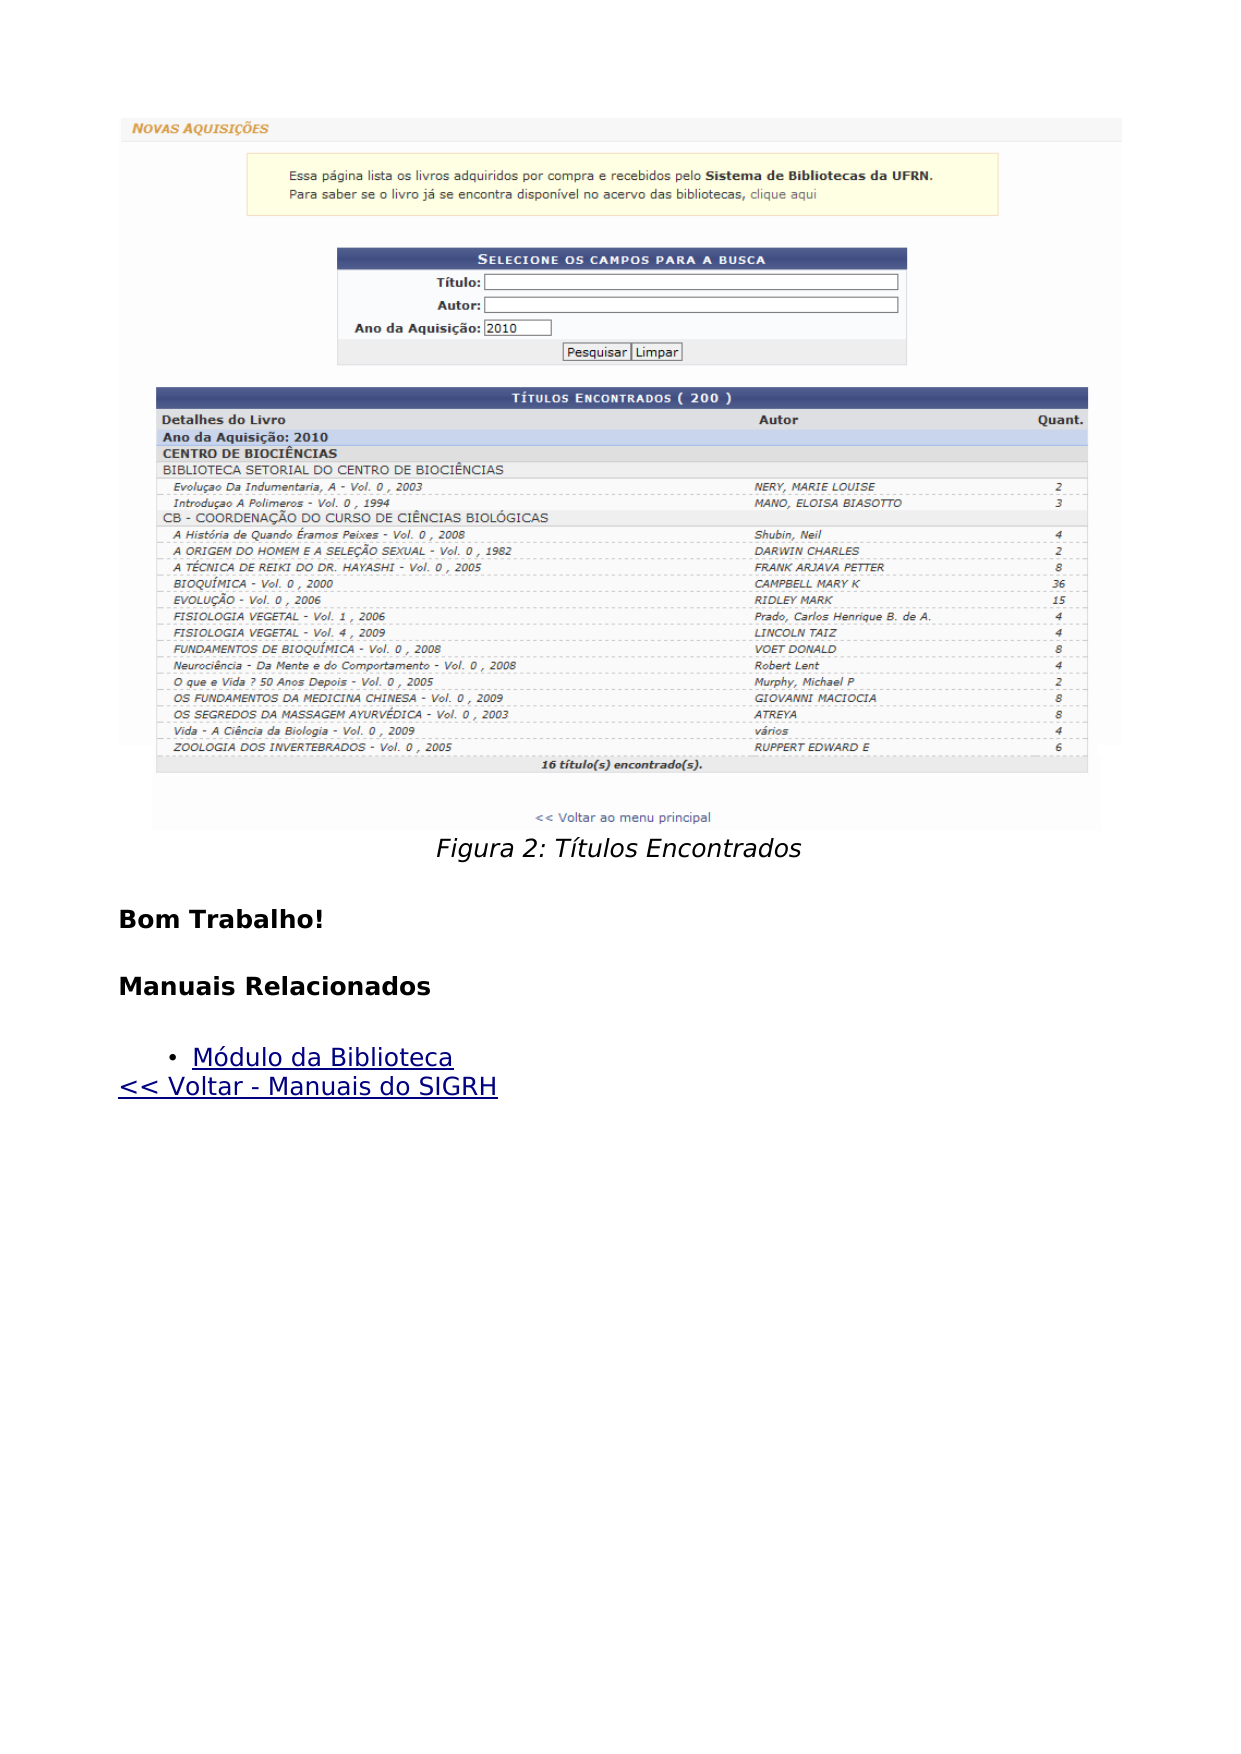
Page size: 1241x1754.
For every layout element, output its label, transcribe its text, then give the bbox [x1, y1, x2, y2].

text << Voltar - Manuais do SIGRH [118, 1072, 1122, 1102]
subtitle Manuais Relacionados [118, 972, 1122, 1001]
text Bom Trabalho! [118, 905, 1122, 934]
text Figura 2: Títulos Encontrados [118, 835, 1122, 864]
list Módulo da Biblioteca [177, 1043, 1122, 1072]
picture [118, 118, 1123, 835]
